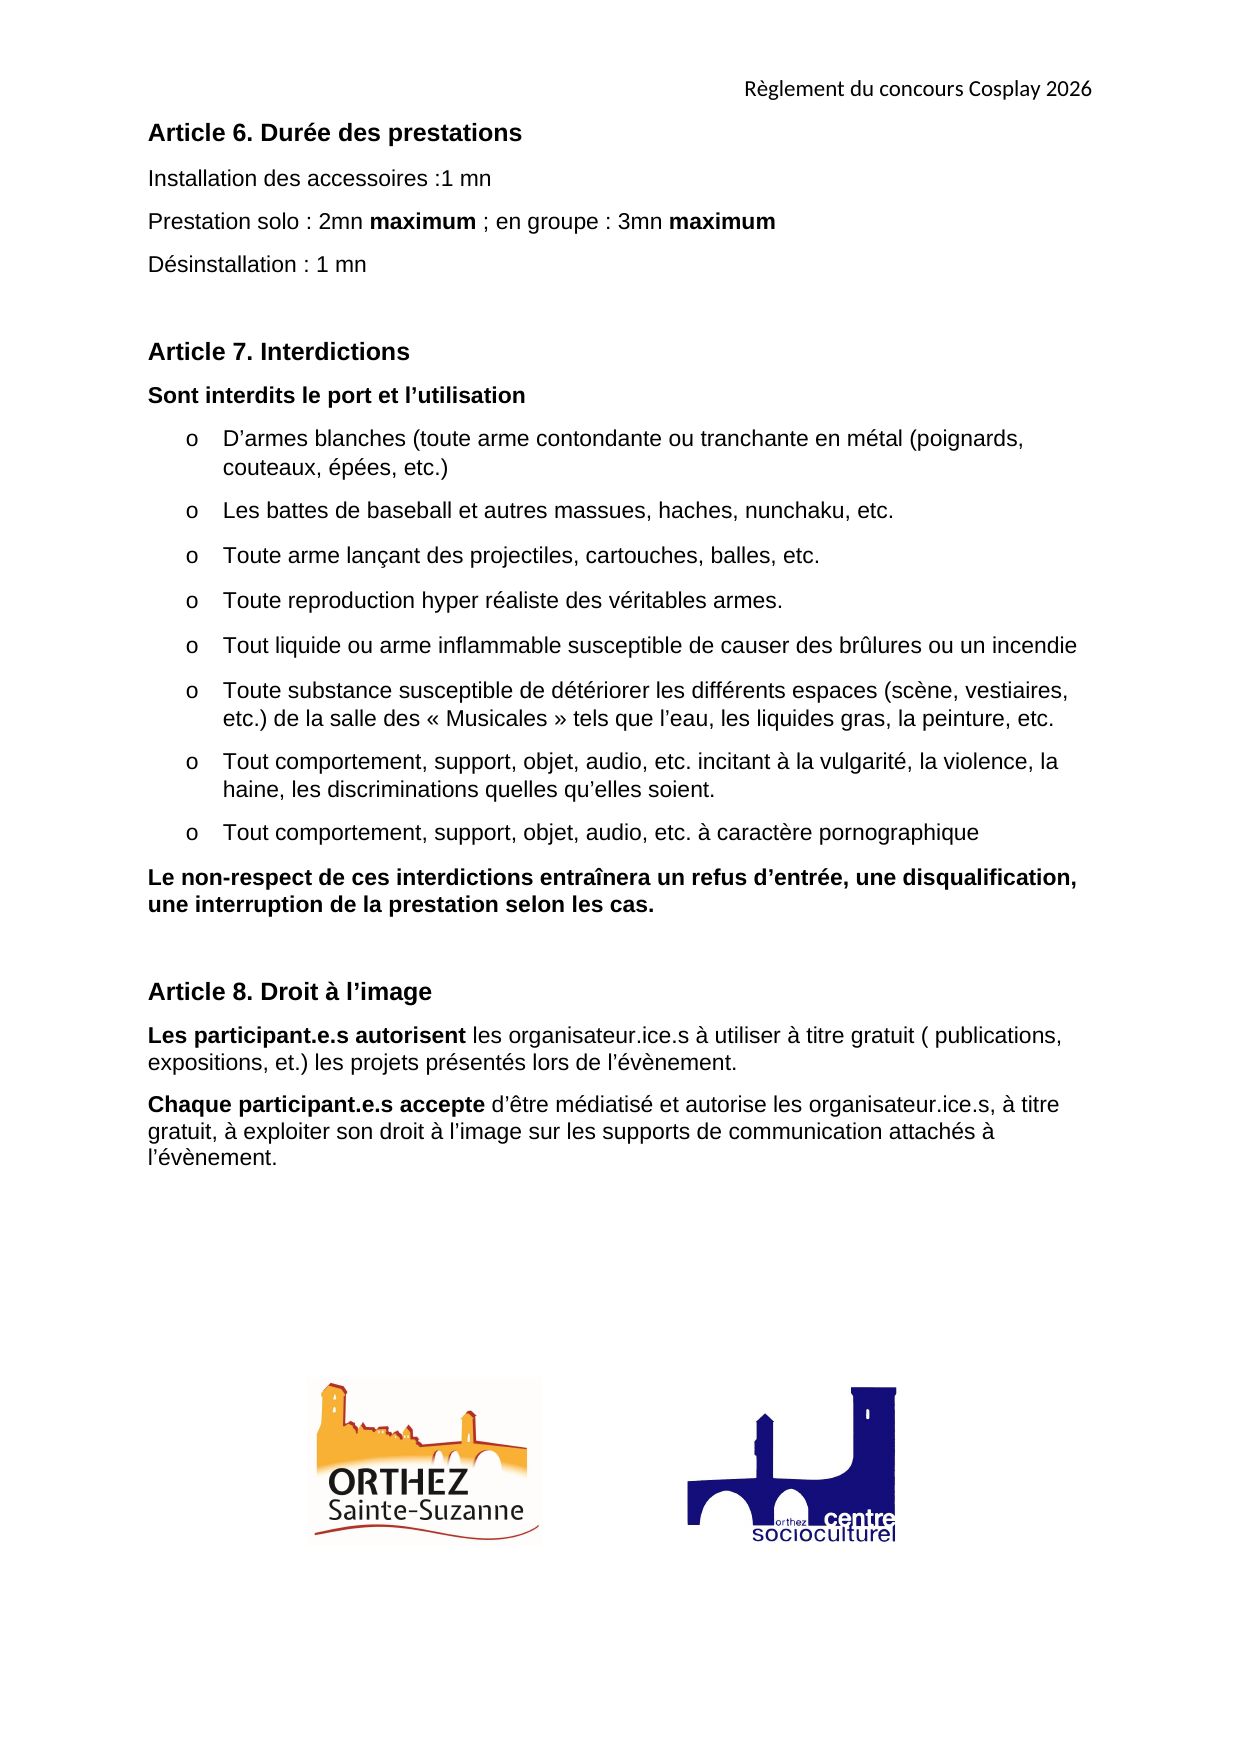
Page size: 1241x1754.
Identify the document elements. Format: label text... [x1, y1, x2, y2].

text Sont interdits le port et l’utilisation [148, 382, 1092, 408]
text Prestation solo : 2mn maximum ; en groupe : 3mn maximum [148, 208, 1092, 234]
list Les battes de baseball et autres massues, haches, nunchaku, etc. [185, 497, 1092, 525]
text Le non-respect de ces interdictions entraînera un refus d’entrée, une disqualification, une interruption de la prestation selon les cas. [148, 864, 1092, 917]
list Tout comportement, support, objet, audio, etc. incitant à la vulgarité, la violence, la haine, les discriminations quelles qu’elles soient. [185, 748, 1092, 803]
text Article 7. Interdictions [148, 337, 1092, 366]
text Les participant.e.s autorisent les organisateur.ice.s à utiliser à titre gratuit ( publications, expositions, et.) les projets présentés lors de l’évènement. [148, 1022, 1092, 1075]
text Chaque participant.e.s accepte d’être médiatisé et autorise les organisateur.ice.s, à titre gratuit, à exploiter son droit à l’image sur les supports de communication attachés à l’évènement. [148, 1091, 1092, 1171]
picture [306, 1377, 543, 1546]
list D’armes blanches (toute arme contondante ou tranchante en métal (poignards, couteaux, épées, etc.) [185, 425, 1092, 480]
list Toute arme lançant des projectiles, cartouches, balles, etc. [185, 542, 1092, 570]
list Tout comportement, support, objet, audio, etc. à caractère pornographique [185, 819, 1092, 848]
text Article 8. Droit à l’image [148, 977, 1092, 1005]
list Toute reproduction hyper réaliste des véritables armes. [185, 587, 1092, 615]
text Désinstallation : 1 mn [148, 251, 1092, 277]
text Article 6. Durée des prestations [148, 118, 1092, 147]
text Installation des accessoires :1 mn [148, 165, 1092, 191]
list Tout liquide ou arme inflammable susceptible de causer des brûlures ou un incendie [185, 632, 1092, 660]
list Toute substance susceptible de détériorer les différents espaces (scène, vestiaires, etc.) de la salle des « Musicales » tels que l’eau, les liquides gras, la peinture, etc. [185, 677, 1092, 731]
picture [687, 1387, 897, 1542]
